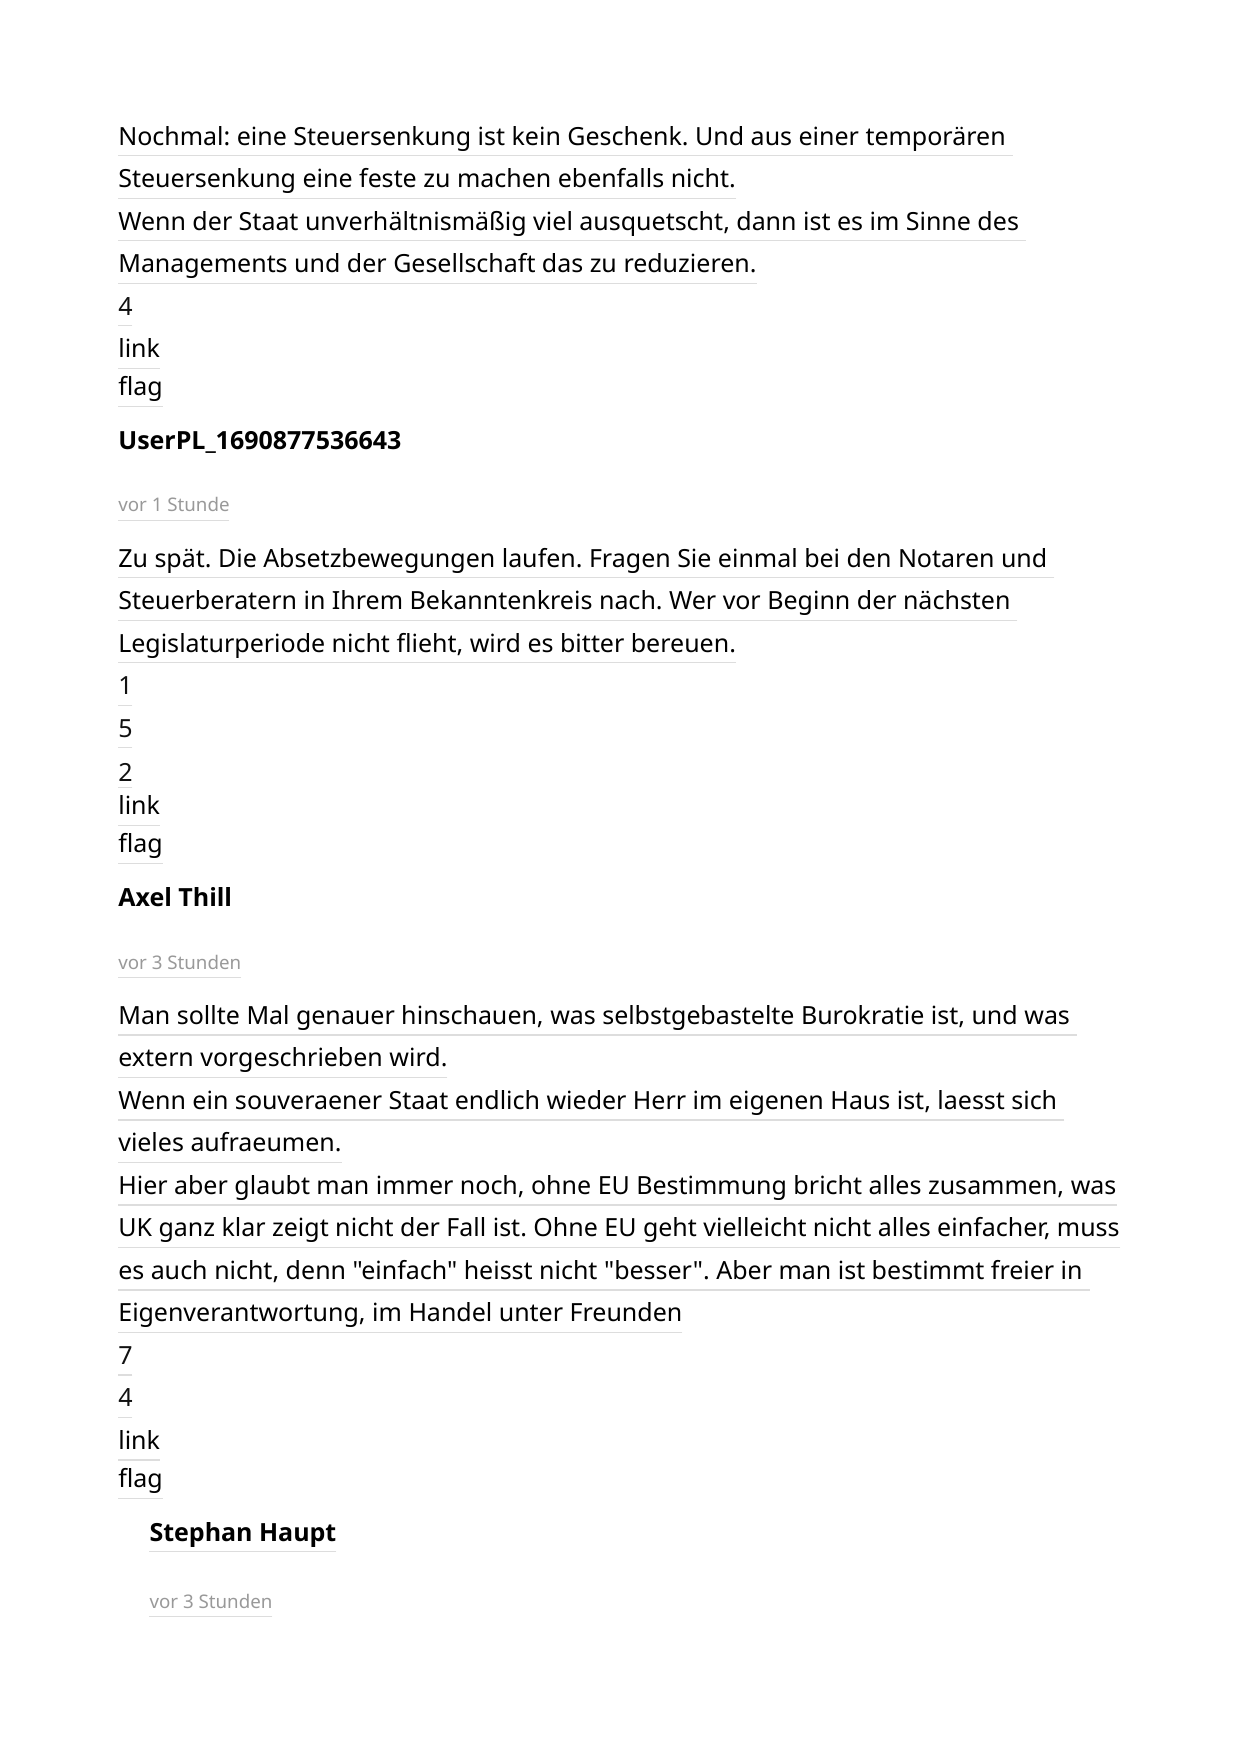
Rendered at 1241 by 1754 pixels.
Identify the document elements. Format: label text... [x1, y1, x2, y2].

text Stephan Haupt [149, 1514, 1122, 1552]
text flag [118, 369, 1122, 407]
text 5 [118, 710, 1122, 748]
text 4 [118, 288, 1122, 326]
text link [118, 331, 1122, 369]
text Man sollte Mal genauer hinschauen, was selbstgebastelte Burokratie ist, und was extern vorgeschrieben wird. Wenn ein souveraener Staat endlich wieder Herr im eigenen Haus ist, laesst sich vieles aufraeumen. Hier aber glaubt man immer noch, ohne EU Bestimmung bricht alles zusammen, was UK ganz klar zeigt nicht der Fall ist. Ohne EU geht vielleicht nicht alles einfacher, muss es auch nicht, denn "einfach" heisst nicht "besser". Aber man ist bestimmt freier in Eigenverantwortung, im Handel unter Freunden [118, 998, 1122, 1333]
text 7 [118, 1338, 1122, 1376]
text vor 3 Stunden [149, 1588, 1117, 1617]
text Nochmal: eine Steuersenkung ist kein Geschenk. Und aus einer temporären Steuersenkung eine feste zu machen ebenfalls nicht. Wenn der Staat unverhältnismäßig viel ausquetscht, dann ist es im Sinne des Managements und der Gesellschaft das zu reduzieren. [118, 118, 1122, 284]
text flag [118, 826, 1122, 864]
text Axel Thill [118, 880, 1122, 914]
text vor 1 Stunde [118, 492, 1117, 521]
text Zu spät. Die Absetzbewegungen laufen. Fragen Sie einmal bei den Notaren und Steuerberatern in Ihrem Bekanntenkreis nach. Wer vor Beginn der nächsten Legislaturperiode nicht flieht, wird es bitter bereuen. [118, 540, 1122, 663]
text link [118, 788, 1122, 826]
text flag [118, 1461, 1122, 1499]
text UserPL_1690877536643 [118, 422, 1122, 456]
text link [118, 1423, 1122, 1461]
text 2 [118, 753, 1122, 788]
text vor 3 Stunden [118, 949, 1117, 978]
text 4 [118, 1380, 1122, 1418]
text 1 [118, 668, 1122, 706]
